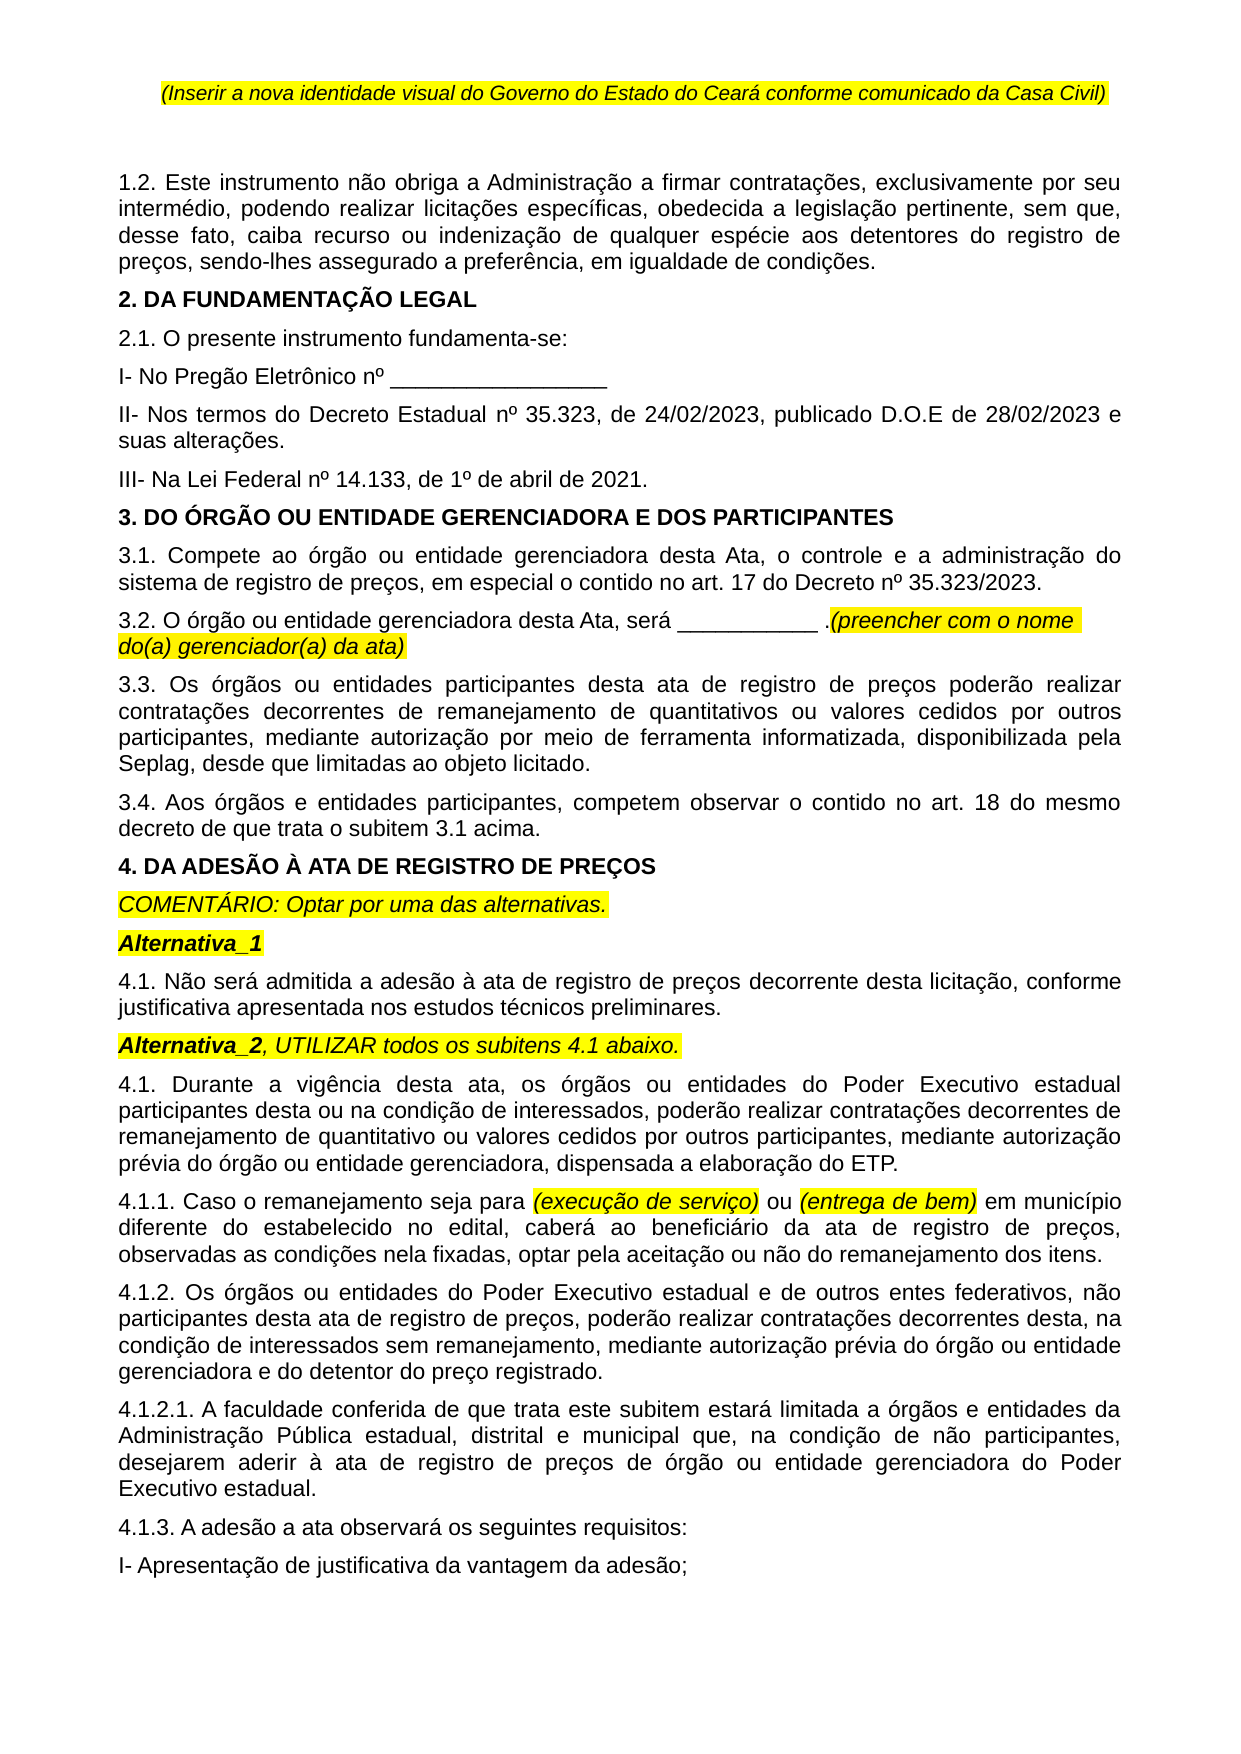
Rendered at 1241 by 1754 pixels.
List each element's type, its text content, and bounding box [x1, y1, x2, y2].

text 4.1.1. Caso o remanejamento seja para (execução de serviço) ou (entrega de bem) em município diferente do estabelecido no edital, caberá ao beneficiário da ata de registro de preços, observadas as condições nela fixadas, optar pela aceitação ou não do remanejamento dos itens. [118, 1188, 1122, 1267]
text 2. DA FUNDAMENTAÇÃO LEGAL [118, 286, 1122, 313]
text I- Apresentação de justificativa da vantagem da adesão; [118, 1552, 1122, 1578]
text 3.4. Aos órgãos e entidades participantes, competem observar o contido no art. 18 do mesmo decreto de que trata o subitem 3.1 acima. [118, 788, 1122, 841]
text 3.1. Compete ao órgão ou entidade gerenciadora desta Ata, o controle e a administração do sistema de registro de preços, em especial o contido no art. 17 do Decreto nº 35.323/2023. [118, 542, 1122, 595]
text Alternativa_1 [118, 929, 1122, 956]
text II- Nos termos do Decreto Estadual nº 35.323, de 24/02/2023, publicado D.O.E de 28/02/2023 e suas alterações. [118, 401, 1122, 454]
text 2.1. O presente instrumento fundamenta-se: [118, 324, 1122, 351]
text Alternativa_2, UTILIZAR todos os subitens 4.1 abaixo. [118, 1032, 1122, 1059]
text 3. DO ÓRGÃO OU ENTIDADE GERENCIADORA E DOS PARTICIPANTES [118, 504, 1122, 530]
text COMENTÁRIO: Optar por uma das alternativas. [118, 891, 1122, 918]
text 4.1. Durante a vigência desta ata, os órgãos ou entidades do Poder Executivo estadual participantes desta ou na condição de interessados, poderão realizar contratações decorrentes de remanejamento de quantitativo ou valores cedidos por outros participantes, mediante autorização prévia do órgão ou entidade gerenciadora, dispensada a elaboração do ETP. [118, 1071, 1122, 1176]
text 4.1.3. A adesão a ata observará os seguintes requisitos: [118, 1513, 1122, 1540]
text 4. DA ADESÃO À ATA DE REGISTRO DE PREÇOS [118, 853, 1122, 879]
text 4.1.2. Os órgãos ou entidades do Poder Executivo estadual e de outros entes federativos, não participantes desta ata de registro de preços, poderão realizar contratações decorrentes desta, na condição de interessados sem remanejamento, mediante autorização prévia do órgão ou entidade gerenciadora e do detentor do preço registrado. [118, 1279, 1122, 1384]
text 3.2. O órgão ou entidade gerenciadora desta Ata, será ___________ .(preencher com o nome do(a) gerenciador(a) da ata) [118, 607, 1122, 659]
text I- No Pregão Eletrônico nº _________________ [118, 363, 1122, 389]
text 4.1.2.1. A faculdade conferida de que trata este subitem estará limitada a órgãos e entidades da Administração Pública estadual, distrital e municipal que, na condição de não participantes, desejarem aderir à ata de registro de preços de órgão ou entidade gerenciadora do Poder Executivo estadual. [118, 1396, 1122, 1502]
text 3.3. Os órgãos ou entidades participantes desta ata de registro de preços poderão realizar contratações decorrentes de remanejamento de quantitativos ou valores cedidos por outros participantes, mediante autorização por meio de ferramenta informatizada, disponibilizada pela Seplag, desde que limitadas ao objeto licitado. [118, 671, 1122, 777]
text III- Na Lei Federal nº 14.133, de 1º de abril de 2021. [118, 466, 1122, 492]
text 1.2. Este instrumento não obriga a Administração a firmar contratações, exclusivamente por seu intermédio, podendo realizar licitações específicas, obedecida a legislação pertinente, sem que, desse fato, caiba recurso ou indenização de qualquer espécie aos detentores do registro de preços, sendo-lhes assegurado a preferência, em igualdade de condições. [118, 169, 1122, 274]
text 4.1. Não será admitida a adesão à ata de registro de preços decorrente desta licitação, conforme justificativa apresentada nos estudos técnicos preliminares. [118, 968, 1122, 1021]
